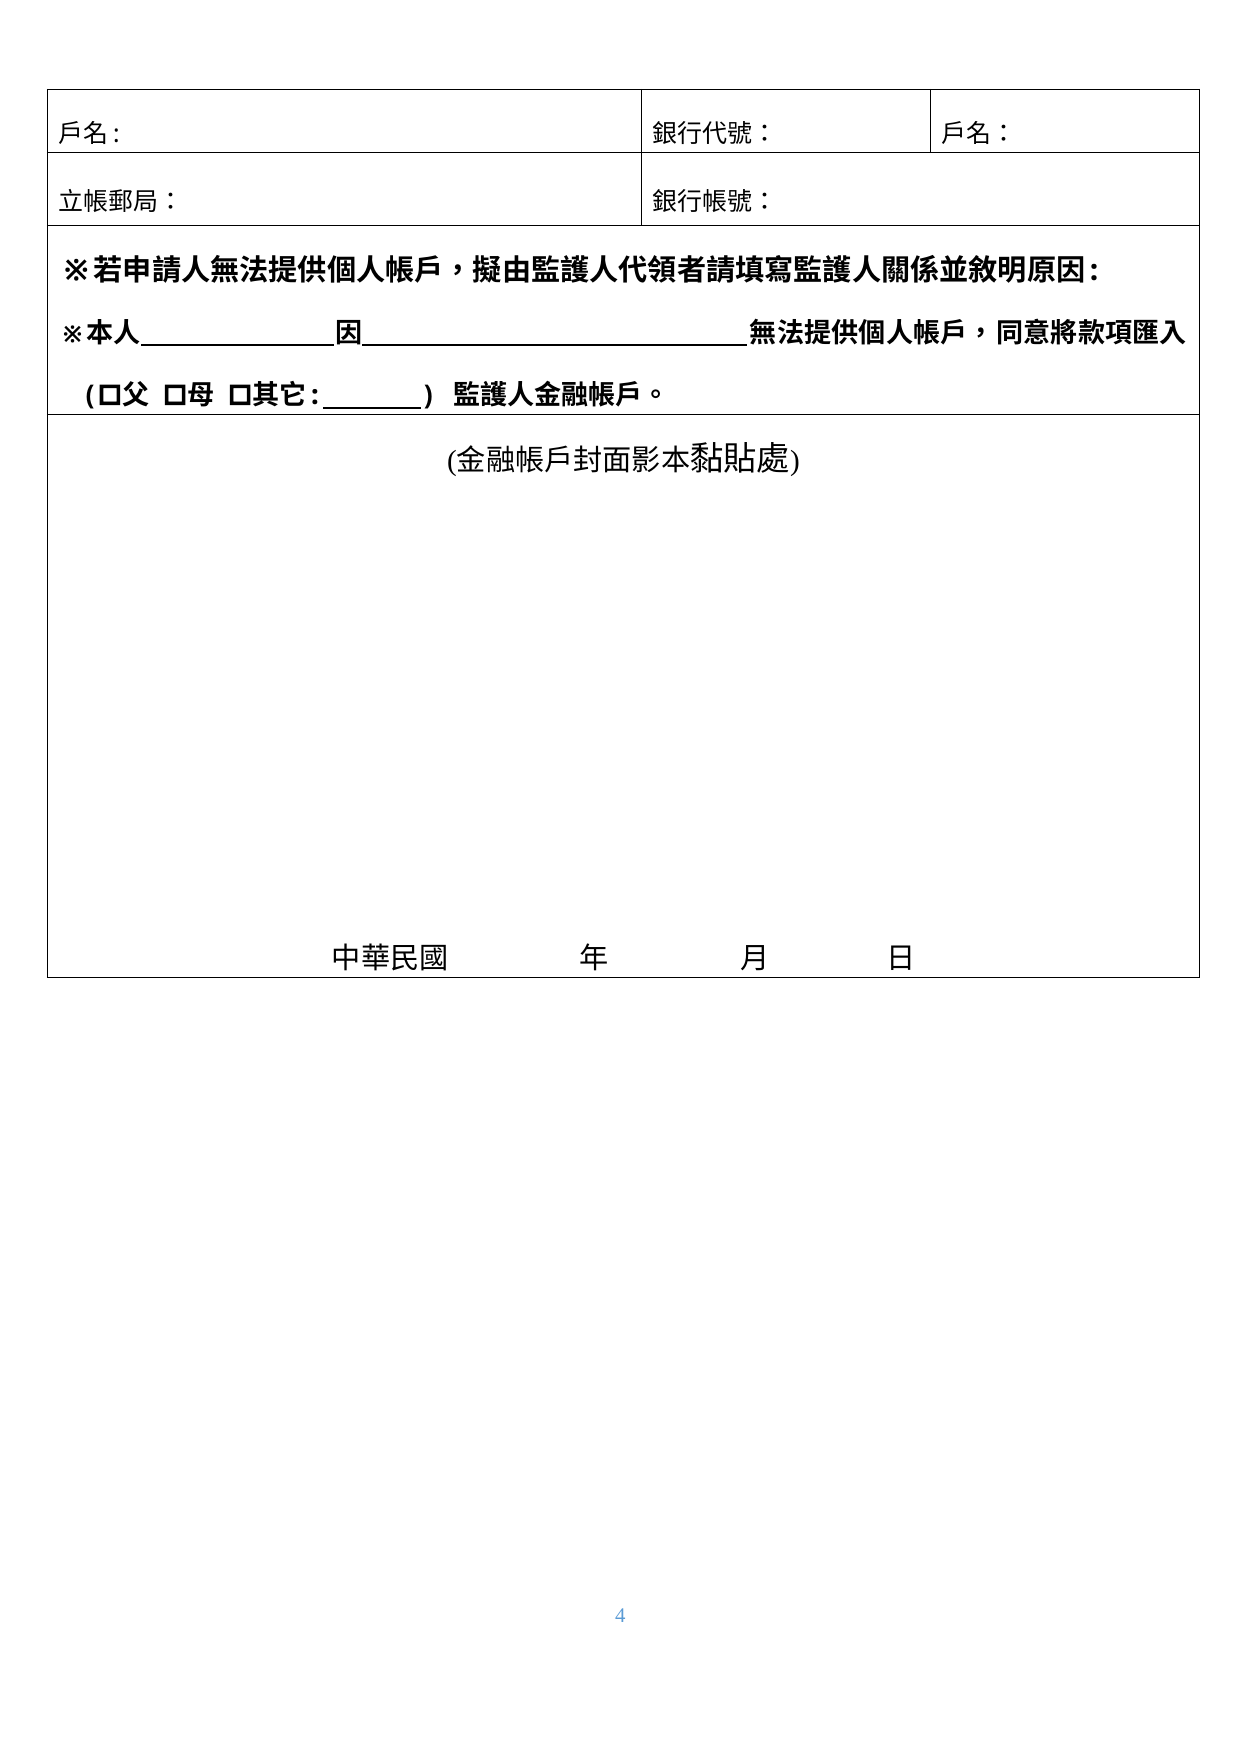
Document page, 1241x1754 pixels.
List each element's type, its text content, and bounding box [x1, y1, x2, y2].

table_cell (金融帳戶封面影本黏貼處) 中華民國 年 月 日 [48, 415, 1199, 977]
table_cell 銀行代號： [642, 90, 930, 152]
table_cell 立帳郵局： [48, 153, 641, 225]
table_cell ※若申請人無法提供個人帳戶，擬由監護人代領者請填寫監護人關係並敘明原因: ※本人 因 無法提供個人帳戶，同意將款項匯入 (父 母 其它: ) 監護人金融帳戶。 [48, 226, 1199, 413]
table_cell 戶名: [48, 90, 641, 152]
table_cell 戶名： [931, 90, 1199, 152]
table_cell 銀行帳號： [642, 153, 1199, 225]
